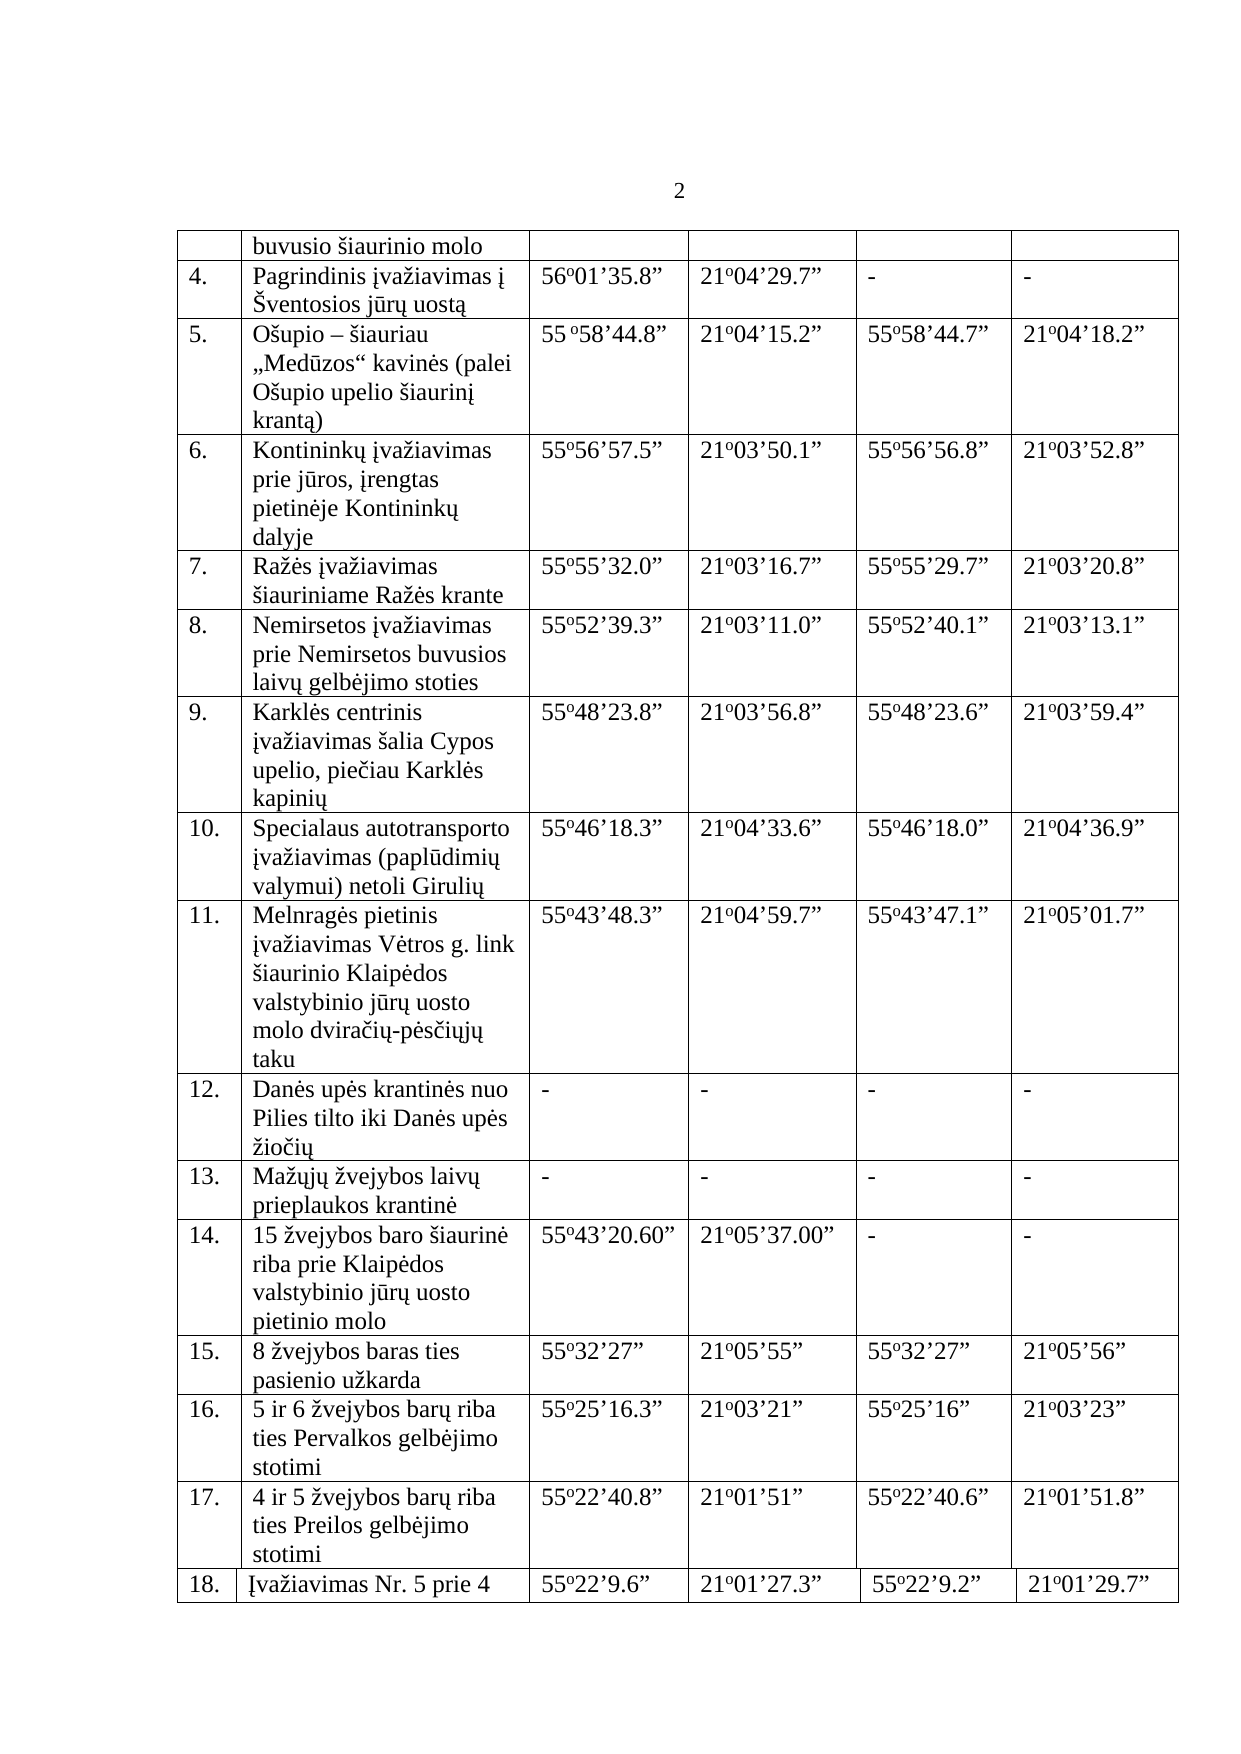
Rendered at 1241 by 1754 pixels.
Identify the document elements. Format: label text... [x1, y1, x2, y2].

table_cell 55o43’20.60” [530, 1220, 688, 1335]
table_cell Karklės centrinis įvažiavimas šalia Cypos upelio, piečiau Karklės kapinių [242, 697, 529, 812]
table_cell [1179, 609, 1217, 696]
table_cell 5 ir 6 žvejybos barų riba ties Pervalkos gelbėjimo stotimi [242, 1395, 529, 1481]
table_cell 55 o58’44.8” [530, 319, 688, 434]
table_cell [1179, 1073, 1217, 1160]
table_cell 21o03’59.4” [1012, 697, 1178, 812]
table_cell 21o05’37.00” [689, 1220, 856, 1335]
table_cell [1179, 1568, 1217, 1602]
table_cell 14. [178, 1220, 241, 1335]
table_cell - [857, 1220, 1011, 1335]
table_cell [1179, 260, 1217, 318]
table_cell - [857, 1074, 1011, 1160]
table_cell - [1012, 261, 1178, 318]
table_cell 21o04’33.6” [689, 813, 856, 899]
table_cell - [689, 1161, 856, 1219]
table_cell [1179, 1335, 1217, 1393]
table_cell 6. [178, 435, 241, 550]
table_cell 21o03’16.7” [689, 551, 856, 609]
table_cell [1179, 1481, 1217, 1568]
table_cell 55o25’16” [857, 1395, 1011, 1481]
table_cell 17. [178, 1482, 241, 1568]
table_cell [1179, 812, 1217, 899]
table_cell 55o22’40.8” [530, 1482, 688, 1568]
table_cell [1179, 434, 1217, 550]
table_cell [1179, 1160, 1217, 1219]
table_cell 55o22’9.6” [530, 1569, 688, 1602]
table_cell 21o03’21” [689, 1395, 856, 1481]
table_cell 4 ir 5 žvejybos barų riba ties Preilos gelbėjimo stotimi [242, 1482, 529, 1568]
table_cell 21o04’29.7” [689, 261, 856, 318]
table_cell Melnragės pietinis įvažiavimas Vėtros g. link šiaurinio Klaipėdos valstybinio jūrų uosto molo dviračių-pėsčiųjų taku [242, 901, 529, 1073]
table_cell 21o04’18.2” [1012, 319, 1178, 434]
table_cell - [857, 1161, 1011, 1219]
table_cell [1179, 550, 1217, 609]
table_cell 8 žvejybos baras ties pasienio užkarda [242, 1336, 529, 1393]
table_cell 21o03’20.8” [1012, 551, 1178, 609]
table_cell 55o48’23.6” [857, 697, 1011, 812]
table_cell 15 žvejybos baro šiaurinė riba prie Klaipėdos valstybinio jūrų uosto pietinio molo [242, 1220, 529, 1335]
table_cell 55o55’29.7” [857, 551, 1011, 609]
table_cell 21o03’50.1” [689, 435, 856, 550]
table_cell 16. [178, 1395, 241, 1481]
table_cell 21o05’56” [1012, 1336, 1178, 1393]
table_cell 55o56’56.8” [857, 435, 1011, 550]
table_cell - [1012, 1074, 1178, 1160]
table_cell [1179, 230, 1217, 260]
table_cell 55o32’27” [857, 1336, 1011, 1393]
table_cell 15. [178, 1336, 241, 1393]
table_cell 21o03’23” [1012, 1395, 1178, 1481]
table_cell 55o25’16.3” [530, 1395, 688, 1481]
table_cell [1179, 318, 1217, 434]
table_cell - [689, 1074, 856, 1160]
table_cell 21o03’56.8” [689, 697, 856, 812]
table_cell Ošupio – šiauriau „Medūzos“ kavinės (palei Ošupio upelio šiaurinį krantą) [242, 319, 529, 434]
table_cell 21o01’51.8” [1012, 1482, 1178, 1568]
table_cell 55o58’44.7” [857, 319, 1011, 434]
table_cell 21o01’27.3” [689, 1569, 860, 1602]
table_cell [178, 231, 241, 260]
table_cell Pagrindinis įvažiavimas į Šventosios jūrų uostą [242, 261, 529, 318]
table_cell - [530, 1074, 688, 1160]
table_cell Kontininkų įvažiavimas prie jūros, įrengtas pietinėje Kontininkų dalyje [242, 435, 529, 550]
table_cell - [530, 1161, 688, 1219]
table_cell - [1012, 1161, 1178, 1219]
table_cell 11. [178, 901, 241, 1073]
table_cell Įvažiavimas Nr. 5 prie 4 [237, 1569, 529, 1602]
table_cell 7. [178, 551, 241, 609]
table_cell 55o48’23.8” [530, 697, 688, 812]
table_cell [1179, 1394, 1217, 1481]
table_cell 55o56’57.5” [530, 435, 688, 550]
table_cell 21o03’11.0” [689, 610, 856, 696]
table_cell 9. [178, 697, 241, 812]
table_cell Nemirsetos įvažiavimas prie Nemirsetos buvusios laivų gelbėjimo stoties [242, 610, 529, 696]
table_cell 55o46’18.0” [857, 813, 1011, 899]
table_cell 55o22’9.2” [861, 1569, 1016, 1602]
table_cell Mažųjų žvejybos laivų prieplaukos krantinė [242, 1161, 529, 1219]
table_cell 8. [178, 610, 241, 696]
table_cell 21o05’01.7” [1012, 901, 1178, 1073]
table_cell 55o32’27” [530, 1336, 688, 1393]
table_cell - [1012, 1220, 1178, 1335]
table_cell 21o04’59.7” [689, 901, 856, 1073]
table_cell - [857, 231, 1011, 260]
table_cell [1179, 696, 1217, 812]
table_cell 55o22’40.6” [857, 1482, 1011, 1568]
table_cell buvusio šiaurinio molo [242, 231, 529, 260]
table_cell 21o05’55” [689, 1336, 856, 1393]
table_cell 4. [178, 261, 241, 318]
table_cell 55o46’18.3” [530, 813, 688, 899]
table_cell [530, 231, 688, 260]
table_cell 12. [178, 1074, 241, 1160]
table_cell [689, 231, 856, 260]
table_cell 55o43’48.3” [530, 901, 688, 1073]
table_cell 55o55’32.0” [530, 551, 688, 609]
table_cell 55o52’39.3” [530, 610, 688, 696]
table_cell - [857, 261, 1011, 318]
table_cell 21o01’51” [689, 1482, 856, 1568]
table_cell 21o04’36.9” [1012, 813, 1178, 899]
table_cell 5. [178, 319, 241, 434]
table_cell [1179, 900, 1217, 1073]
table_cell 55o52’40.1” [857, 610, 1011, 696]
table_cell 13. [178, 1161, 241, 1219]
table_cell Specialaus autotransporto įvažiavimas (paplūdimių valymui) netoli Girulių [242, 813, 529, 899]
table_cell [1179, 1219, 1217, 1335]
table_cell 21o01’29.7” [1017, 1569, 1178, 1602]
table_cell 10. [178, 813, 241, 899]
table_cell 56o01’35.8” [530, 261, 688, 318]
table_cell 21o04’15.2” [689, 319, 856, 434]
table_cell 21o03’13.1” [1012, 610, 1178, 696]
table_cell 21o03’52.8” [1012, 435, 1178, 550]
table_cell 55o43’47.1” [857, 901, 1011, 1073]
table_cell 18. [178, 1569, 236, 1602]
table_cell Danės upės krantinės nuo Pilies tilto iki Danės upės žiočių [242, 1074, 529, 1160]
table_cell - [1012, 231, 1178, 260]
table_cell Ražės įvažiavimas šiauriniame Ražės krante [242, 551, 529, 609]
